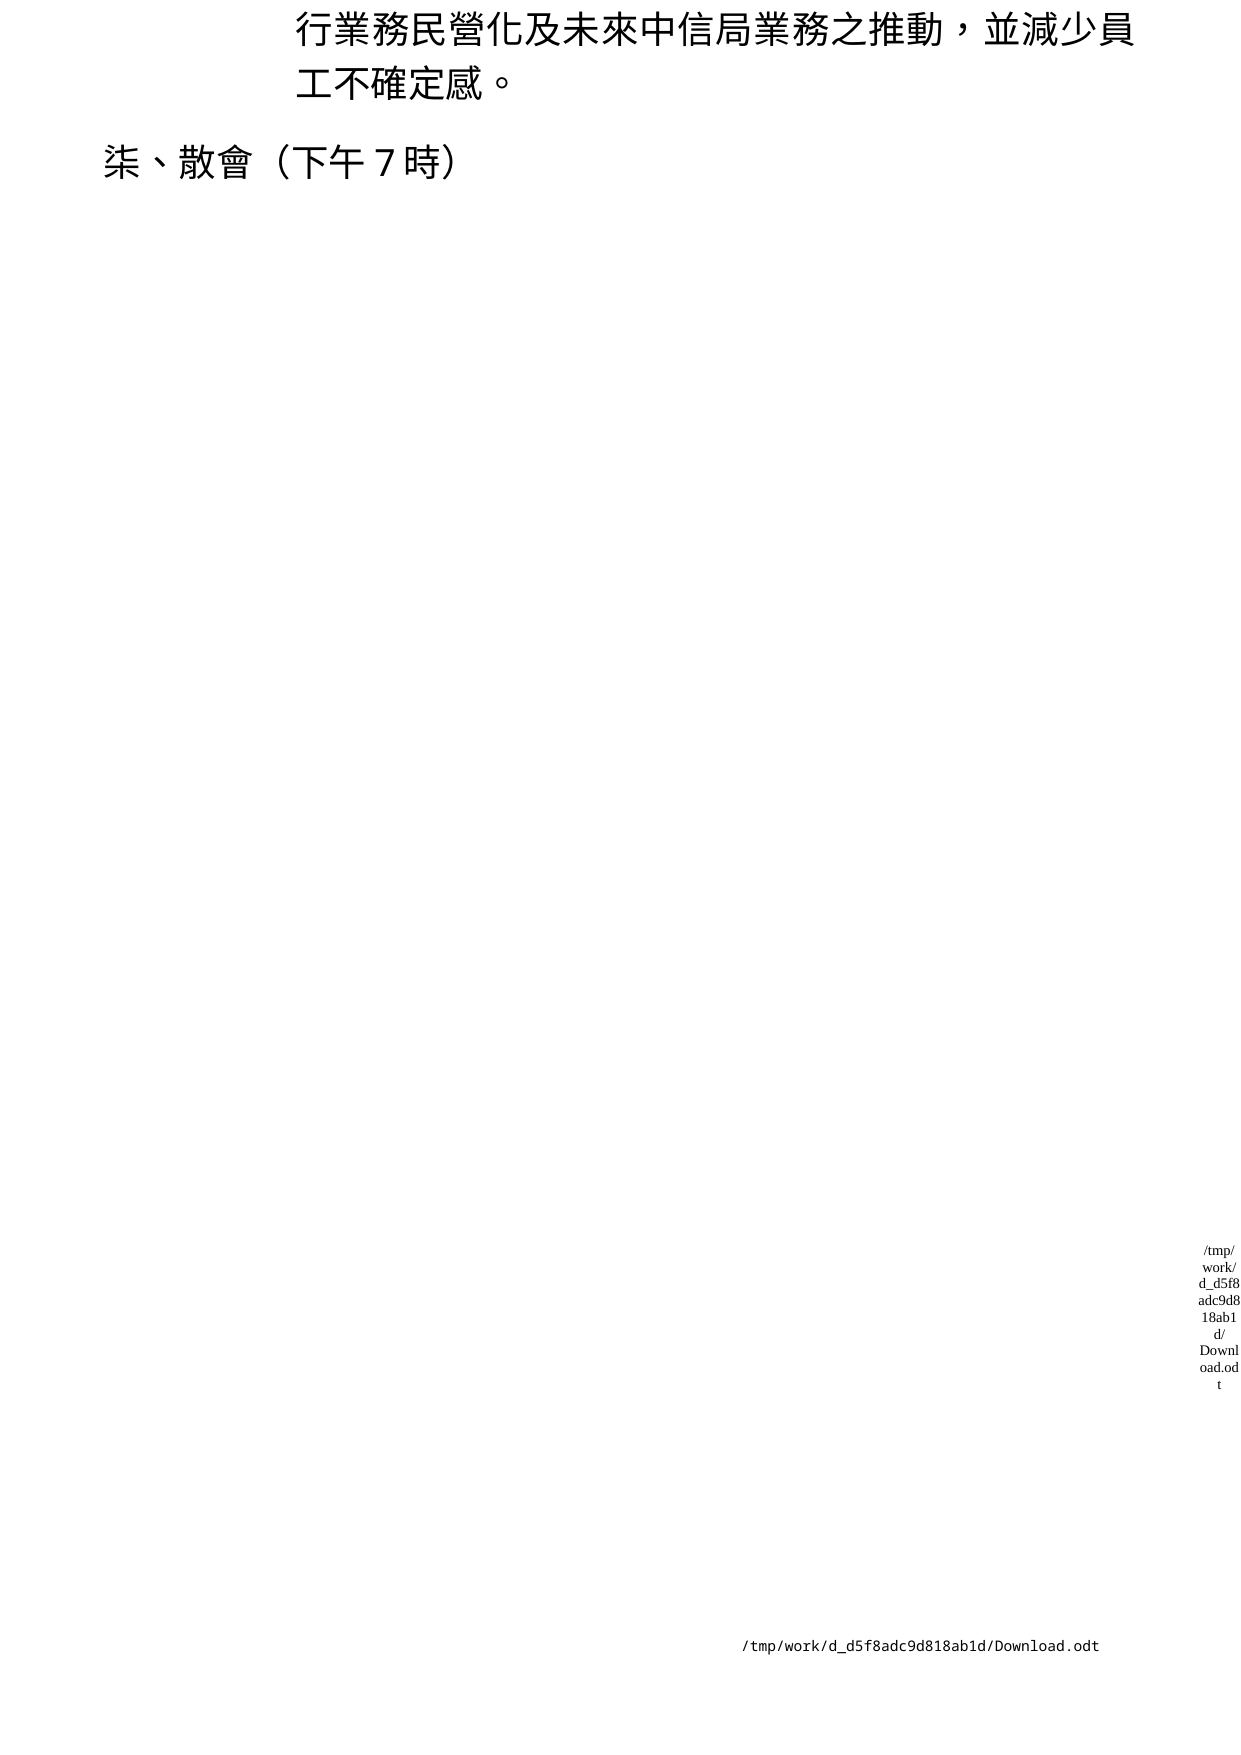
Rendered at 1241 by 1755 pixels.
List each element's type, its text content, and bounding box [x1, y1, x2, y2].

text 行業務民營化及未來中信局業務之推動，並減少員工不確定感。 [236, 0, 1137, 108]
text 柒、散會（下午7時） [103, 133, 1137, 187]
